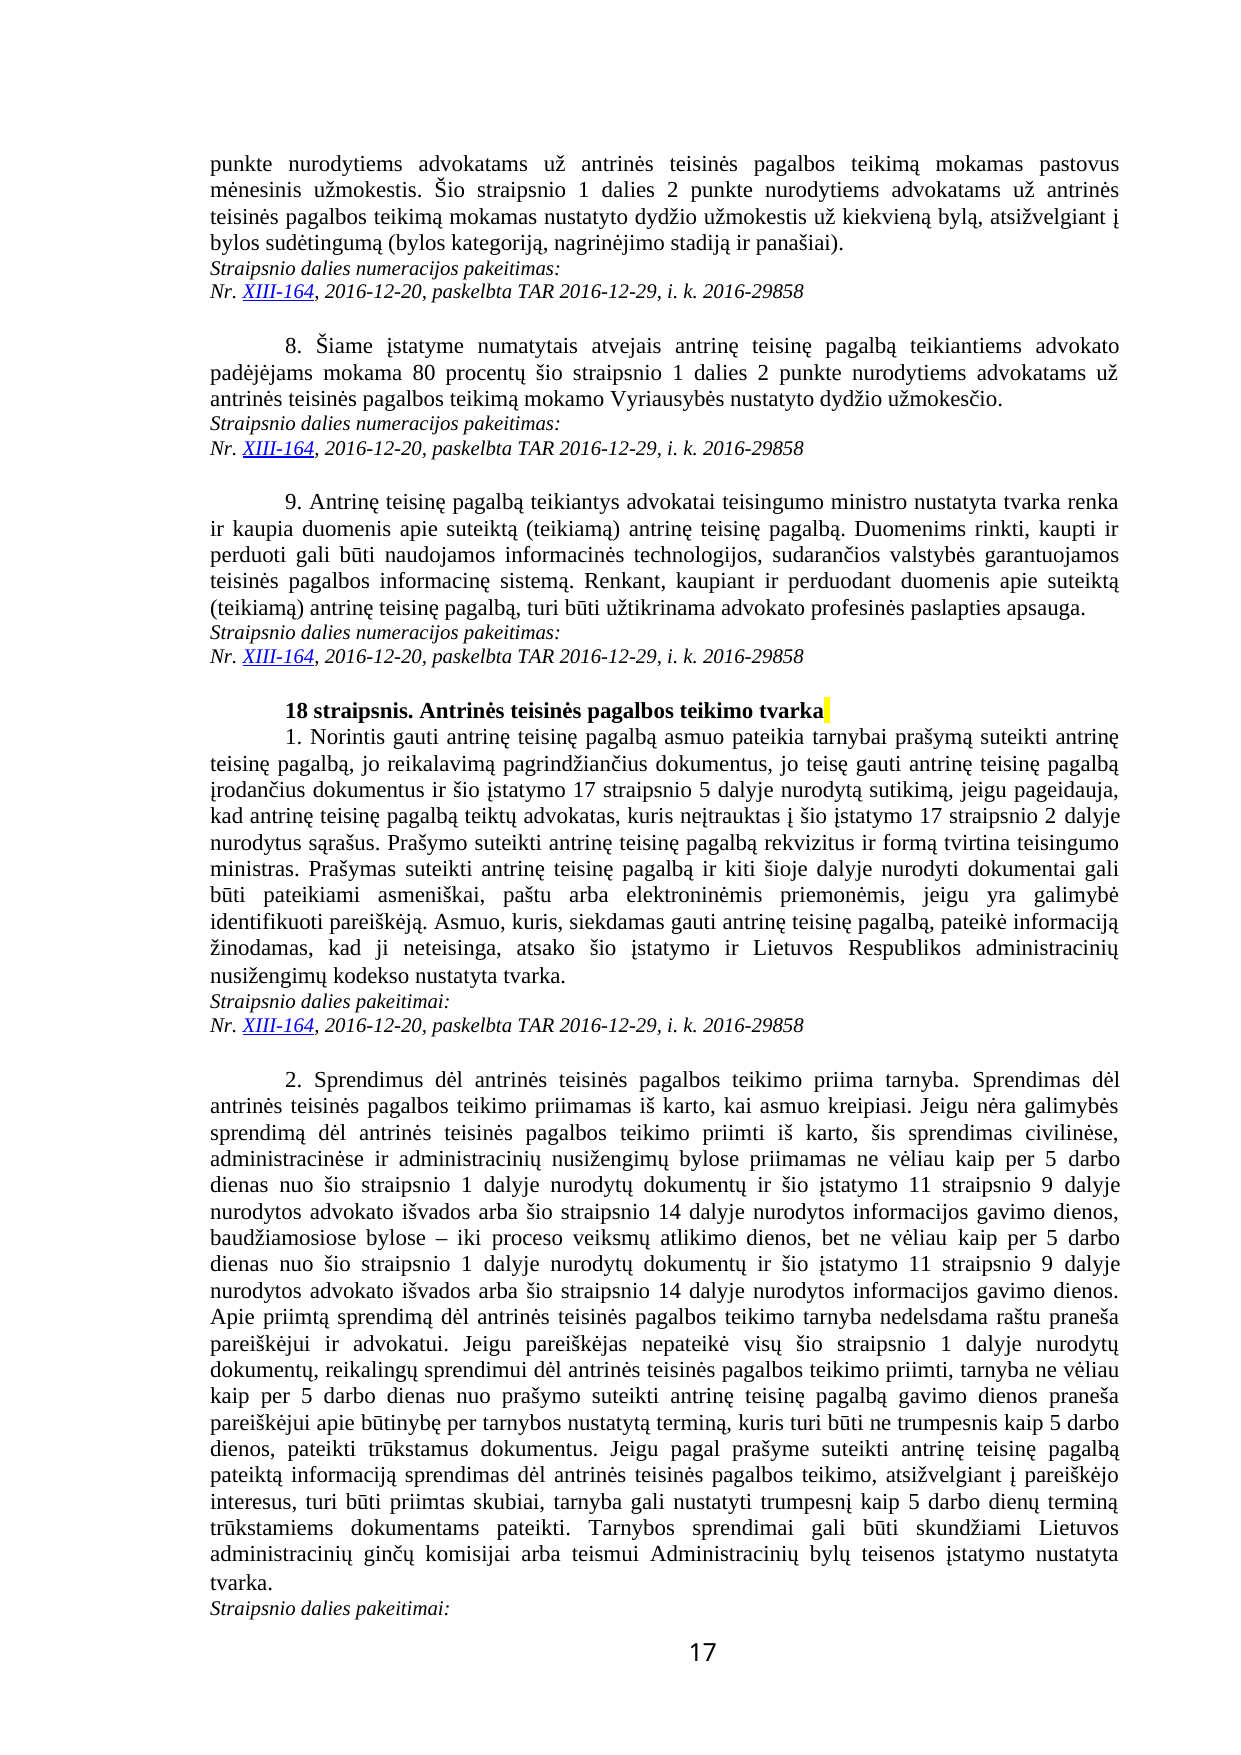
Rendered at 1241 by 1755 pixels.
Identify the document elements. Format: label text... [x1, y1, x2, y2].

text Straipsnio dalies numeracijos pakeitimas: [210, 411, 1120, 435]
text Straipsnio dalies pakeitimai: [210, 1596, 1120, 1619]
text 8. Šiame įstatyme numatytais atvejais antrinę teisinę pagalbą teikiantiems advokato padėjėjams mokama 80 procentų šio straipsnio 1 dalies 2 punkte nurodytiems advokatams už antrinės teisinės pagalbos teikimą mokamo Vyriausybės nustatyto dydžio užmokesčio. [210, 332, 1120, 411]
text Straipsnio dalies numeracijos pakeitimas: [210, 255, 1120, 279]
text 9. Antrinę teisinę pagalbą teikiantys advokatai teisingumo ministro nustatyta tvarka renka ir kaupia duomenis apie suteiktą (teikiamą) antrinę teisinę pagalbą. Duomenims rinkti, kaupti ir perduoti gali būti naudojamos informacinės technologijos, sudarančios valstybės garantuojamos teisinės pagalbos informacinę sistemą. Renkant, kaupiant ir perduodant duomenis apie suteiktą (teikiamą) antrinę teisinę pagalbą, turi būti užtikrinama advokato profesinės paslapties apsauga. [210, 488, 1120, 620]
text Nr. XIII-164, 2016-12-20, paskelbta TAR 2016-12-29, i. k. 2016-29858 [210, 1013, 1120, 1037]
text Nr. XIII-164, 2016-12-20, paskelbta TAR 2016-12-29, i. k. 2016-29858 [210, 644, 1120, 668]
text Straipsnio dalies pakeitimai: [210, 989, 1120, 1013]
text 1. Norintis gauti antrinę teisinę pagalbą asmuo pateikia tarnybai prašymą suteikti antrinę teisinę pagalbą, jo reikalavimą pagrindžiančius dokumentus, jo teisę gauti antrinę teisinę pagalbą įrodančius dokumentus ir šio įstatymo 17 straipsnio 5 dalyje nurodytą sutikimą, jeigu pageidauja, kad antrinę teisinę pagalbą teiktų advokatas, kuris neįtrauktas į šio įstatymo 17 straipsnio 2 dalyje nurodytus sąrašus. Prašymo suteikti antrinę teisinę pagalbą rekvizitus ir formą tvirtina teisingumo ministras. Prašymas suteikti antrinę teisinę pagalbą ir kiti šioje dalyje nurodyti dokumentai gali būti pateikiami asmeniškai, paštu arba elektroninėmis priemonėmis, jeigu yra galimybė identifikuoti pareiškėją. Asmuo, kuris, siekdamas gauti antrinę teisinę pagalbą, pateikė informaciją žinodamas, kad ji neteisinga, atsako šio įstatymo ir Lietuvos Respublikos administracinių nusižengimų kodekso nustatyta tvarka. [210, 723, 1120, 989]
text Nr. XIII-164, 2016-12-20, paskelbta TAR 2016-12-29, i. k. 2016-29858 [210, 279, 1120, 303]
text Nr. XIII-164, 2016-12-20, paskelbta TAR 2016-12-29, i. k. 2016-29858 [210, 435, 1120, 459]
text Straipsnio dalies numeracijos pakeitimas: [210, 620, 1120, 644]
text 2. Sprendimus dėl antrinės teisinės pagalbos teikimo priima tarnyba. Sprendimas dėl antrinės teisinės pagalbos teikimo priimamas iš karto, kai asmuo kreipiasi. Jeigu nėra galimybės sprendimą dėl antrinės teisinės pagalbos teikimo priimti iš karto, šis sprendimas civilinėse, administracinėse ir administracinių nusižengimų bylose priimamas ne vėliau kaip per 5 darbo dienas nuo šio straipsnio 1 dalyje nurodytų dokumentų ir šio įstatymo 11 straipsnio 9 dalyje nurodytos advokato išvados arba šio straipsnio 14 dalyje nurodytos informacijos gavimo dienos, baudžiamosiose bylose – iki proceso veiksmų atlikimo dienos, bet ne vėliau kaip per 5 darbo dienas nuo šio straipsnio 1 dalyje nurodytų dokumentų ir šio įstatymo 11 straipsnio 9 dalyje nurodytos advokato išvados arba šio straipsnio 14 dalyje nurodytos informacijos gavimo dienos. Apie priimtą sprendimą dėl antrinės teisinės pagalbos teikimo tarnyba nedelsdama raštu praneša pareiškėjui ir advokatui. Jeigu pareiškėjas nepateikė visų šio straipsnio 1 dalyje nurodytų dokumentų, reikalingų sprendimui dėl antrinės teisinės pagalbos teikimo priimti, tarnyba ne vėliau kaip per 5 darbo dienas nuo prašymo suteikti antrinę teisinę pagalbą gavimo dienos praneša pareiškėjui apie būtinybę per tarnybos nustatytą terminą, kuris turi būti ne trumpesnis kaip 5 darbo dienos, pateikti trūkstamus dokumentus. Jeigu pagal prašyme suteikti antrinę teisinę pagalbą pateiktą informaciją sprendimas dėl antrinės teisinės pagalbos teikimo, atsižvelgiant į pareiškėjo interesus, turi būti priimtas skubiai, tarnyba gali nustatyti trumpesnį kaip 5 darbo dienų terminą trūkstamiems dokumentams pateikti. Tarnybos sprendimai gali būti skundžiami Lietuvos administracinių ginčų komisijai arba teismui Administracinių bylų teisenos įstatymo nustatyta tvarka. [210, 1066, 1120, 1596]
text punkte nurodytiems advokatams už antrinės teisinės pagalbos teikimą mokamas pastovus mėnesinis užmokestis. Šio straipsnio 1 dalies 2 punkte nurodytiems advokatams už antrinės teisinės pagalbos teikimą mokamas nustatyto dydžio užmokestis už kiekvieną bylą, atsižvelgiant į bylos sudėtingumą (bylos kategoriją, nagrinėjimo stadiją ir panašiai). [210, 150, 1120, 255]
text 18 straipsnis. Antrinės teisinės pagalbos teikimo tvarka [210, 697, 1120, 723]
